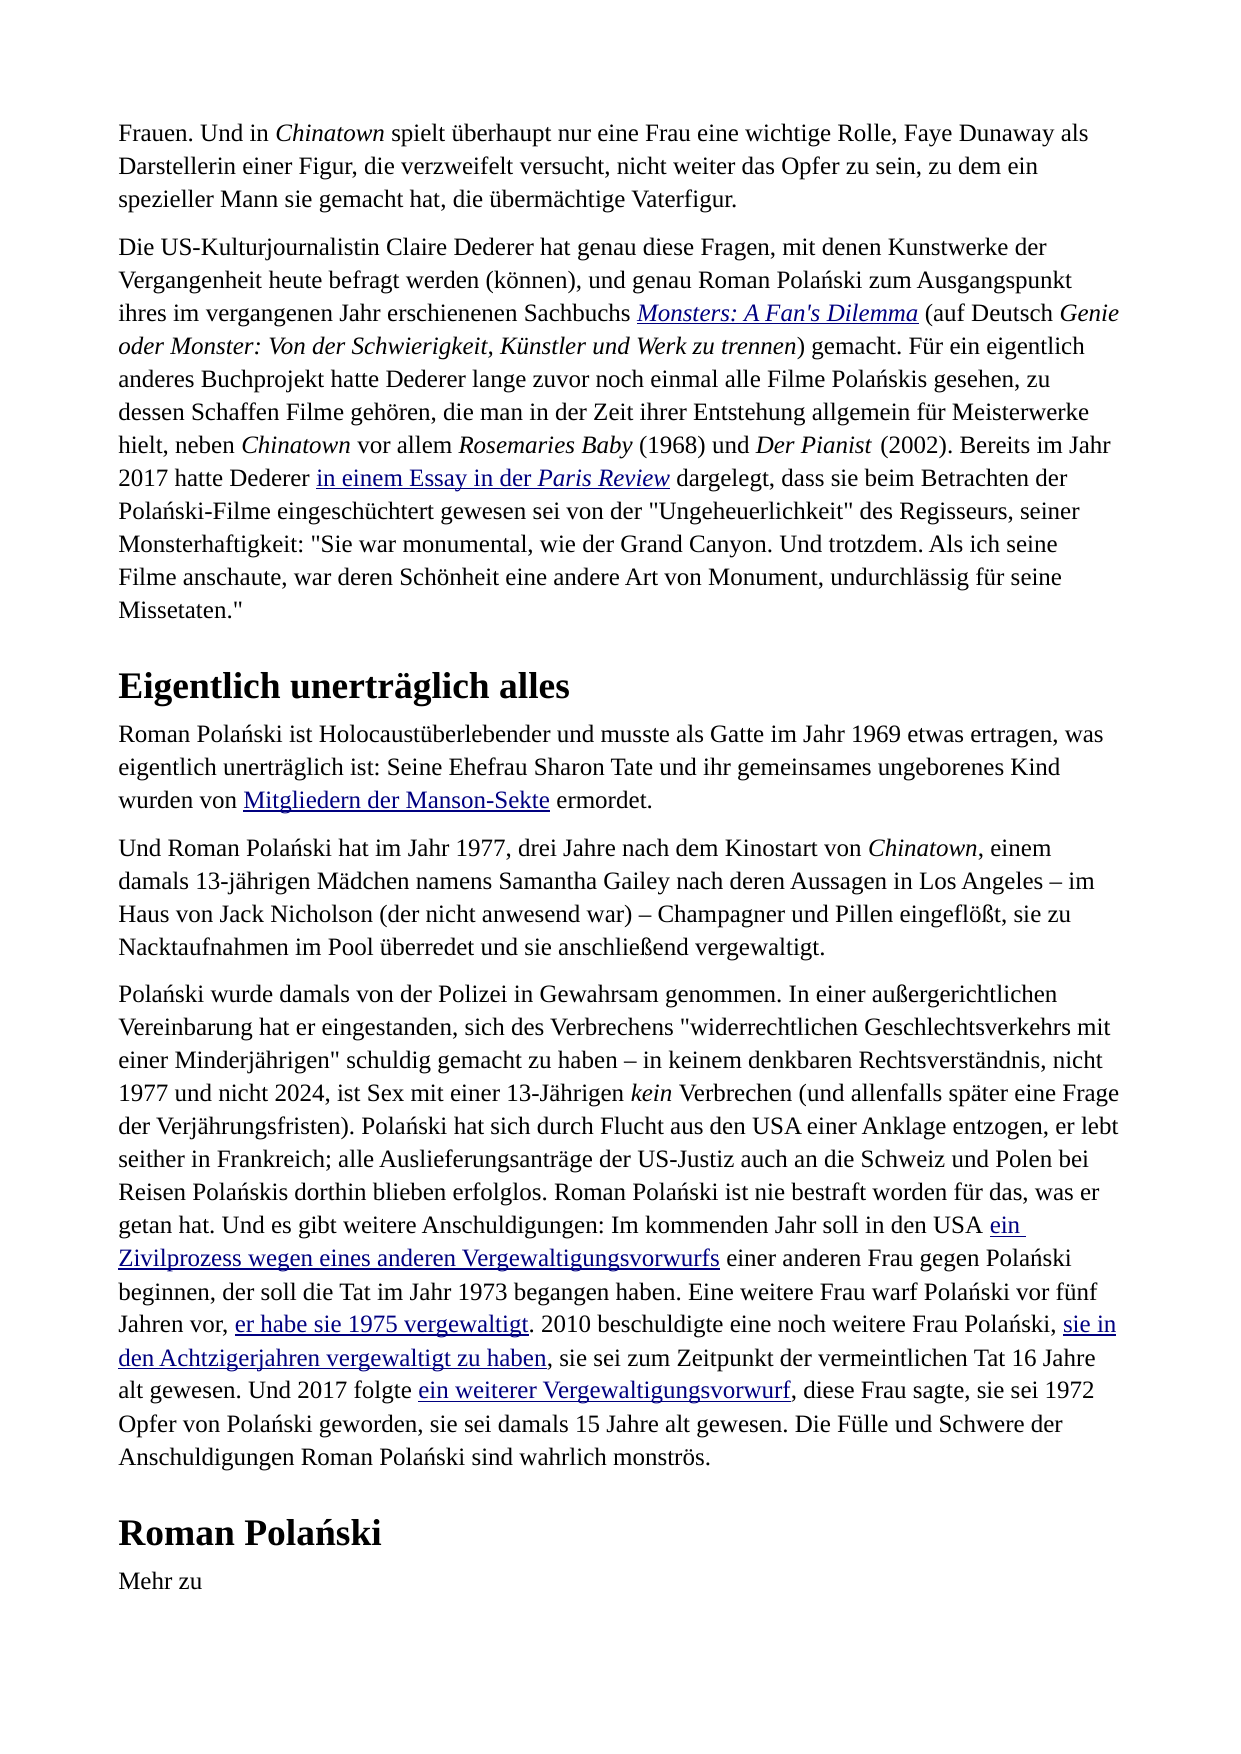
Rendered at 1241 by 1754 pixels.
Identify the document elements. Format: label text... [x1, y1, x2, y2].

text Die US-Kulturjournalistin Claire Dederer hat genau diese Fragen, mit denen Kunstwerke der Vergangenheit heute befragt werden (können), und genau Roman Polański zum Ausgangspunkt ihres im vergangenen Jahr erschienenen Sachbuchs Monsters: A Fan's Dilemma (auf Deutsch Genie oder Monster: Von der Schwierigkeit, Künstler und Werk zu trennen) gemacht. Für ein eigentlich anderes Buchprojekt hatte Dederer lange zuvor noch einmal alle Filme Polańskis gesehen, zu dessen Schaffen Filme gehören, die man in der Zeit ihrer Entstehung allgemein für Meisterwerke hielt, neben Chinatown vor allem Rosemaries Baby (1968) und Der Pianist (2002). Bereits im Jahr 2017 hatte Dederer in einem Essay in der Paris Review dargelegt, dass sie beim Betrachten der Polański-Filme eingeschüchtert gewesen sei von der "Ungeheuerlichkeit" des Regisseurs, seiner Monsterhaftigkeit: "Sie war monumental, wie der Grand Canyon. Und trotzdem. Als ich seine Filme anschaute, war deren Schönheit eine andere Art von Monument, undurchlässig für seine Missetaten." [118, 232, 1122, 624]
text Roman Polański ist Holocaustüberlebender und musste als Gatte im Jahr 1969 etwas ertragen, was eigentlich unerträglich ist: Seine Ehefrau Sharon Tate und ihr gemeinsames ungeborenes Kind wurden von Mitgliedern der Manson-Sekte ermordet. [118, 719, 1122, 814]
subtitle Roman Polański [118, 1510, 1122, 1553]
subtitle Eigentlich unerträglich alles [118, 663, 1122, 707]
text Polański wurde damals von der Polizei in Gewahrsam genommen. In einer außergerichtlichen Vereinbarung hat er eingestanden, sich des Verbrechens "widerrechtlichen Geschlechtsverkehrs mit einer Minderjährigen" schuldig gemacht zu haben – in keinem denkbaren Rechtsverständnis, nicht 1977 und nicht 2024, ist Sex mit einer 13-Jährigen kein Verbrechen (und allenfalls später eine Frage der Verjährungsfristen). Polański hat sich durch Flucht aus den USA einer Anklage entzogen, er lebt seither in Frankreich; alle Auslieferungsanträge der US-Justiz auch an die Schweiz und Polen bei Reisen Polańskis dorthin blieben erfolglos. Roman Polański ist nie bestraft worden für das, was er getan hat. Und es gibt weitere Anschuldigungen: Im kommenden Jahr soll in den USA ein Zivilprozess wegen eines anderen Vergewaltigungsvorwurfs einer anderen Frau gegen Polański beginnen, der soll die Tat im Jahr 1973 begangen haben. Eine weitere Frau warf Polański vor fünf Jahren vor, er habe sie 1975 vergewaltigt. 2010 beschuldigte eine noch weitere Frau Polański, sie in den Achtzigerjahren vergewaltigt zu haben, sie sei zum Zeitpunkt der vermeintlichen Tat 16 Jahre alt gewesen. Und 2017 folgte ein weiterer Vergewaltigungsvorwurf, diese Frau sagte, sie sei 1972 Opfer von Polański geworden, sie sei damals 15 Jahre alt gewesen. Die Fülle und Schwere der Anschuldigungen Roman Polański sind wahrlich monströs. [118, 979, 1122, 1470]
text Mehr zu [118, 1566, 1122, 1594]
text Frauen. Und in Chinatown spielt überhaupt nur eine Frau eine wichtige Rolle, Faye Dunaway als Darstellerin einer Figur, die verzweifelt versucht, nicht weiter das Opfer zu sein, zu dem ein spezieller Mann sie gemacht hat, die übermächtige Vaterfigur. [118, 118, 1122, 213]
text Und Roman Polański hat im Jahr 1977, drei Jahre nach dem Kinostart von Chinatown, einem damals 13-jährigen Mädchen namens Samantha Gailey nach deren Aussagen in Los Angeles – im Haus von Jack Nicholson (der nicht anwesend war) – Champagner und Pillen eingeflößt, sie zu Nacktaufnahmen im Pool überredet und sie anschließend vergewaltigt. [118, 833, 1122, 961]
